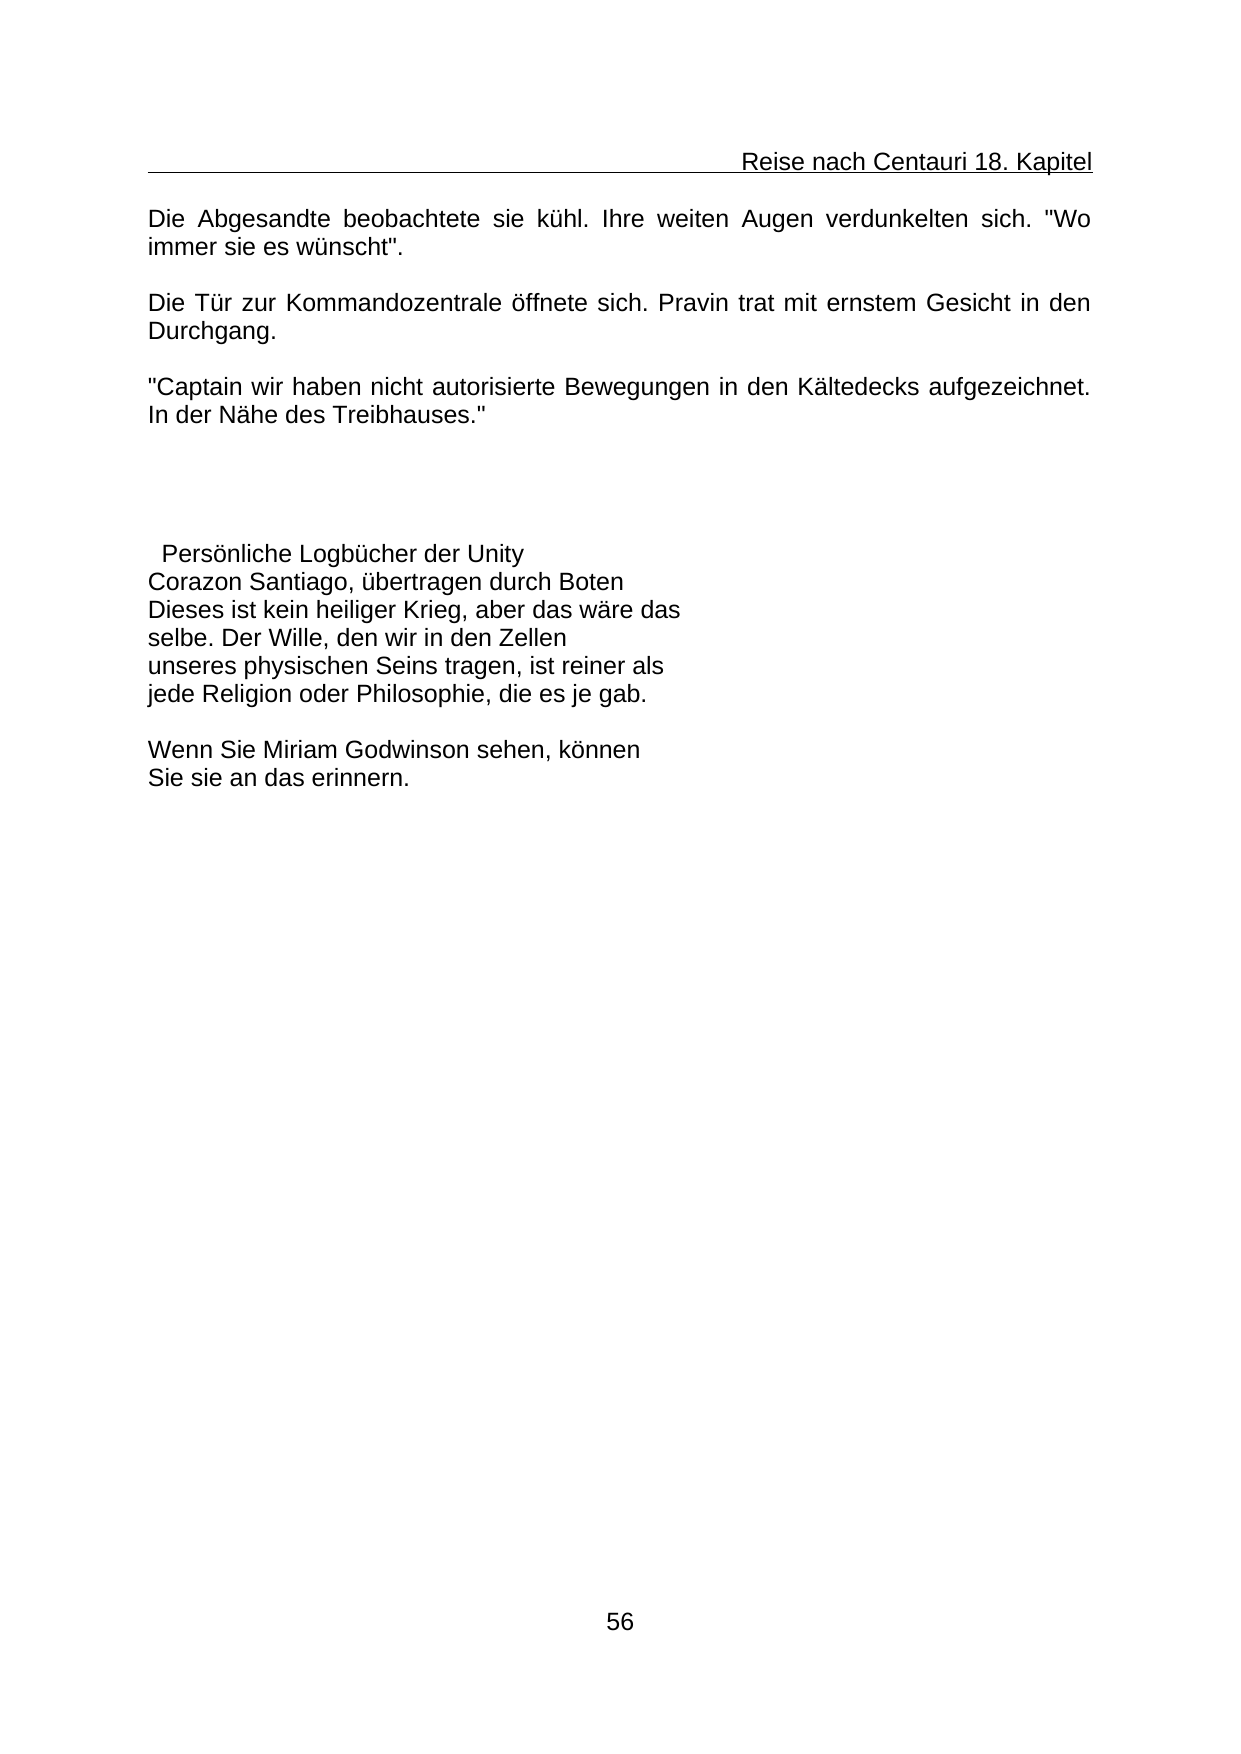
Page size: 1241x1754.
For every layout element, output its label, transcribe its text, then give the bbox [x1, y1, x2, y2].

text selbe. Der Wille, den wir in den Zellen [148, 624, 1092, 652]
text Die Tür zur Kommandozentrale öffnete sich. Pravin trat mit ernstem Gesicht in den Durchgang. [148, 289, 1092, 344]
text Sie sie an das erinnern. [148, 763, 1092, 791]
text "Captain wir haben nicht autorisierte Bewegungen in den Kältedecks aufgezeichnet. In der Nähe des Treibhauses." [148, 372, 1092, 428]
text Wenn Sie Miriam Godwinson sehen, können [148, 735, 1092, 763]
text jede Religion oder Philosophie, die es je gab. [148, 679, 1092, 707]
text unseres physischen Seins tragen, ist reiner als [148, 652, 1092, 679]
text Persönliche Logbücher der Unity [148, 540, 1092, 568]
text Corazon Santiago, übertragen durch Boten [148, 568, 1092, 596]
text Dieses ist kein heiliger Krieg, aber das wäre das [148, 596, 1092, 624]
text Die Abgesandte beobachtete sie kühl. Ihre weiten Augen verdunkelten sich. "Wo immer sie es wünscht". [148, 205, 1092, 261]
